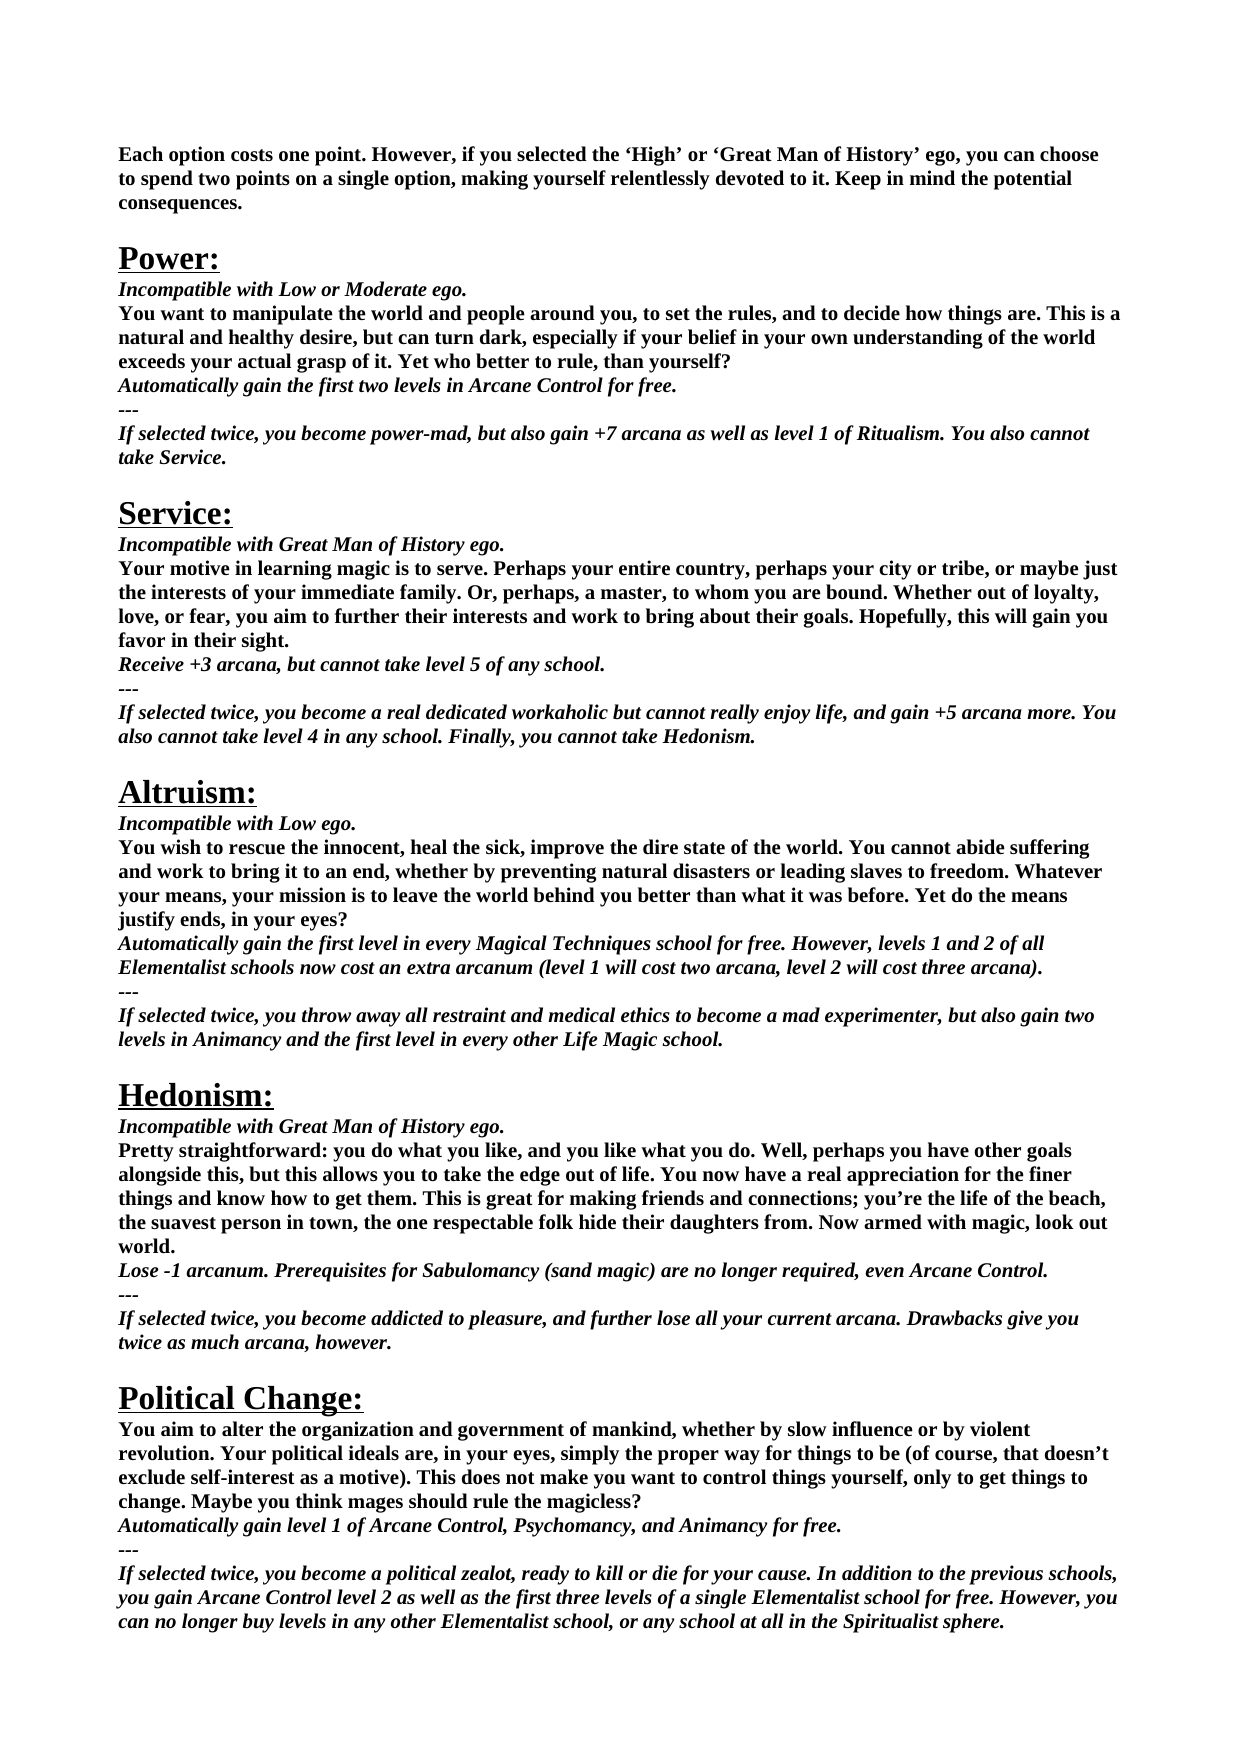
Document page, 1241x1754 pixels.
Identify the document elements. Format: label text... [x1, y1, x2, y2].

subtitle Your motive in learning magic is to serve. Perhaps your entire country, perhaps your city or tribe, or maybe just the interests of your immediate family. Or, perhaps, a master, to whom you are bound. Whether out of loyalty, love, or fear, you aim to further their interests and work to bring about their goals. Hopefully, this will gain you favor in their sight. [118, 556, 1122, 652]
subtitle Each option costs one point. However, if you selected the ‘High’ or ‘Great Man of History’ ego, you can choose to spend two points on a single option, making yourself relentlessly devoted to it. Keep in mind the potential consequences. [118, 142, 1122, 214]
subtitle You aim to alter the organization and government of mankind, whether by slow influence or by violent revolution. Your political ideals are, in your eyes, simply the proper way for things to be (of course, that doesn’t exclude self-interest as a motive). This does not make you want to control things yourself, only to get things to change. Maybe you think mages should rule the magicless? [118, 1417, 1122, 1513]
subtitle You want to manipulate the world and people around you, to set the rules, and to decide how things are. This is a natural and healthy desire, but can turn dark, especially if your belief in your own understanding of the world exceeds your actual grasp of it. Yet who better to rule, than yourself? [118, 301, 1122, 373]
subtitle If selected twice, you become power-mad, but also gain +7 arcana as well as level 1 of Ritualism. You also cannot take Service. [118, 421, 1122, 469]
subtitle --- [118, 979, 1122, 1003]
subtitle If selected twice, you throw away all restraint and medical ethics to become a mad experimenter, but also gain two levels in Animancy and the first level in every other Life Magic school. [118, 1003, 1122, 1051]
subtitle Automatically gain the first two levels in Arcane Control for free. [118, 373, 1122, 397]
subtitle Service: [118, 493, 1122, 532]
subtitle Power: [118, 238, 1122, 277]
subtitle Altruism: [118, 772, 1122, 811]
subtitle Incompatible with Great Man of History ego. [118, 532, 1122, 556]
subtitle If selected twice, you become a real dedicated workaholic but cannot really enjoy life, and gain +5 arcana more. You also cannot take level 4 in any school. Finally, you cannot take Hedonism. [118, 700, 1122, 748]
subtitle --- [118, 397, 1122, 421]
subtitle Pretty straightforward: you do what you like, and you like what you do. Well, perhaps you have other goals alongside this, but this allows you to take the edge out of life. You now have a real appreciation for the finer things and know how to get them. This is great for making friends and connections; you’re the life of the beach, the suavest person in town, the one respectable folk hide their daughters from. Now armed with magic, look out world. [118, 1138, 1122, 1258]
subtitle Hedonism: [118, 1075, 1122, 1114]
subtitle If selected twice, you become addicted to pleasure, and further lose all your current arcana. Drawbacks give you twice as much arcana, however. [118, 1306, 1122, 1354]
subtitle If selected twice, you become a political zealot, ready to kill or die for your cause. In addition to the previous schools, you gain Arcane Control level 2 as well as the first three levels of a single Elementalist school for free. However, you can no longer buy levels in any other Elementalist school, or any school at all in the Spiritualist sphere. [118, 1561, 1122, 1633]
subtitle Receive +3 arcana, but cannot take level 5 of any school. [118, 652, 1122, 676]
subtitle Incompatible with Low ego. [118, 811, 1122, 835]
subtitle Automatically gain the first level in every Magical Techniques school for free. However, levels 1 and 2 of all Elementalist schools now cost an extra arcanum (level 1 will cost two arcana, level 2 will cost three arcana). [118, 931, 1122, 979]
subtitle Automatically gain level 1 of Arcane Control, Psychomancy, and Animancy for free. [118, 1513, 1122, 1537]
subtitle Lose -1 arcanum. Prerequisites for Sabulomancy (sand magic) are no longer required, even Arcane Control. [118, 1258, 1122, 1282]
subtitle Incompatible with Low or Moderate ego. [118, 277, 1122, 301]
subtitle --- [118, 1282, 1122, 1306]
subtitle You wish to rescue the innocent, heal the sick, improve the dire state of the world. You cannot abide suffering and work to bring it to an end, whether by preventing natural disasters or leading slaves to freedom. Whatever your means, your mission is to leave the world behind you better than what it was before. Yet do the means justify ends, in your eyes? [118, 835, 1122, 931]
subtitle Political Change: [118, 1378, 1122, 1417]
subtitle --- [118, 676, 1122, 700]
subtitle Incompatible with Great Man of History ego. [118, 1114, 1122, 1138]
subtitle --- [118, 1537, 1122, 1561]
